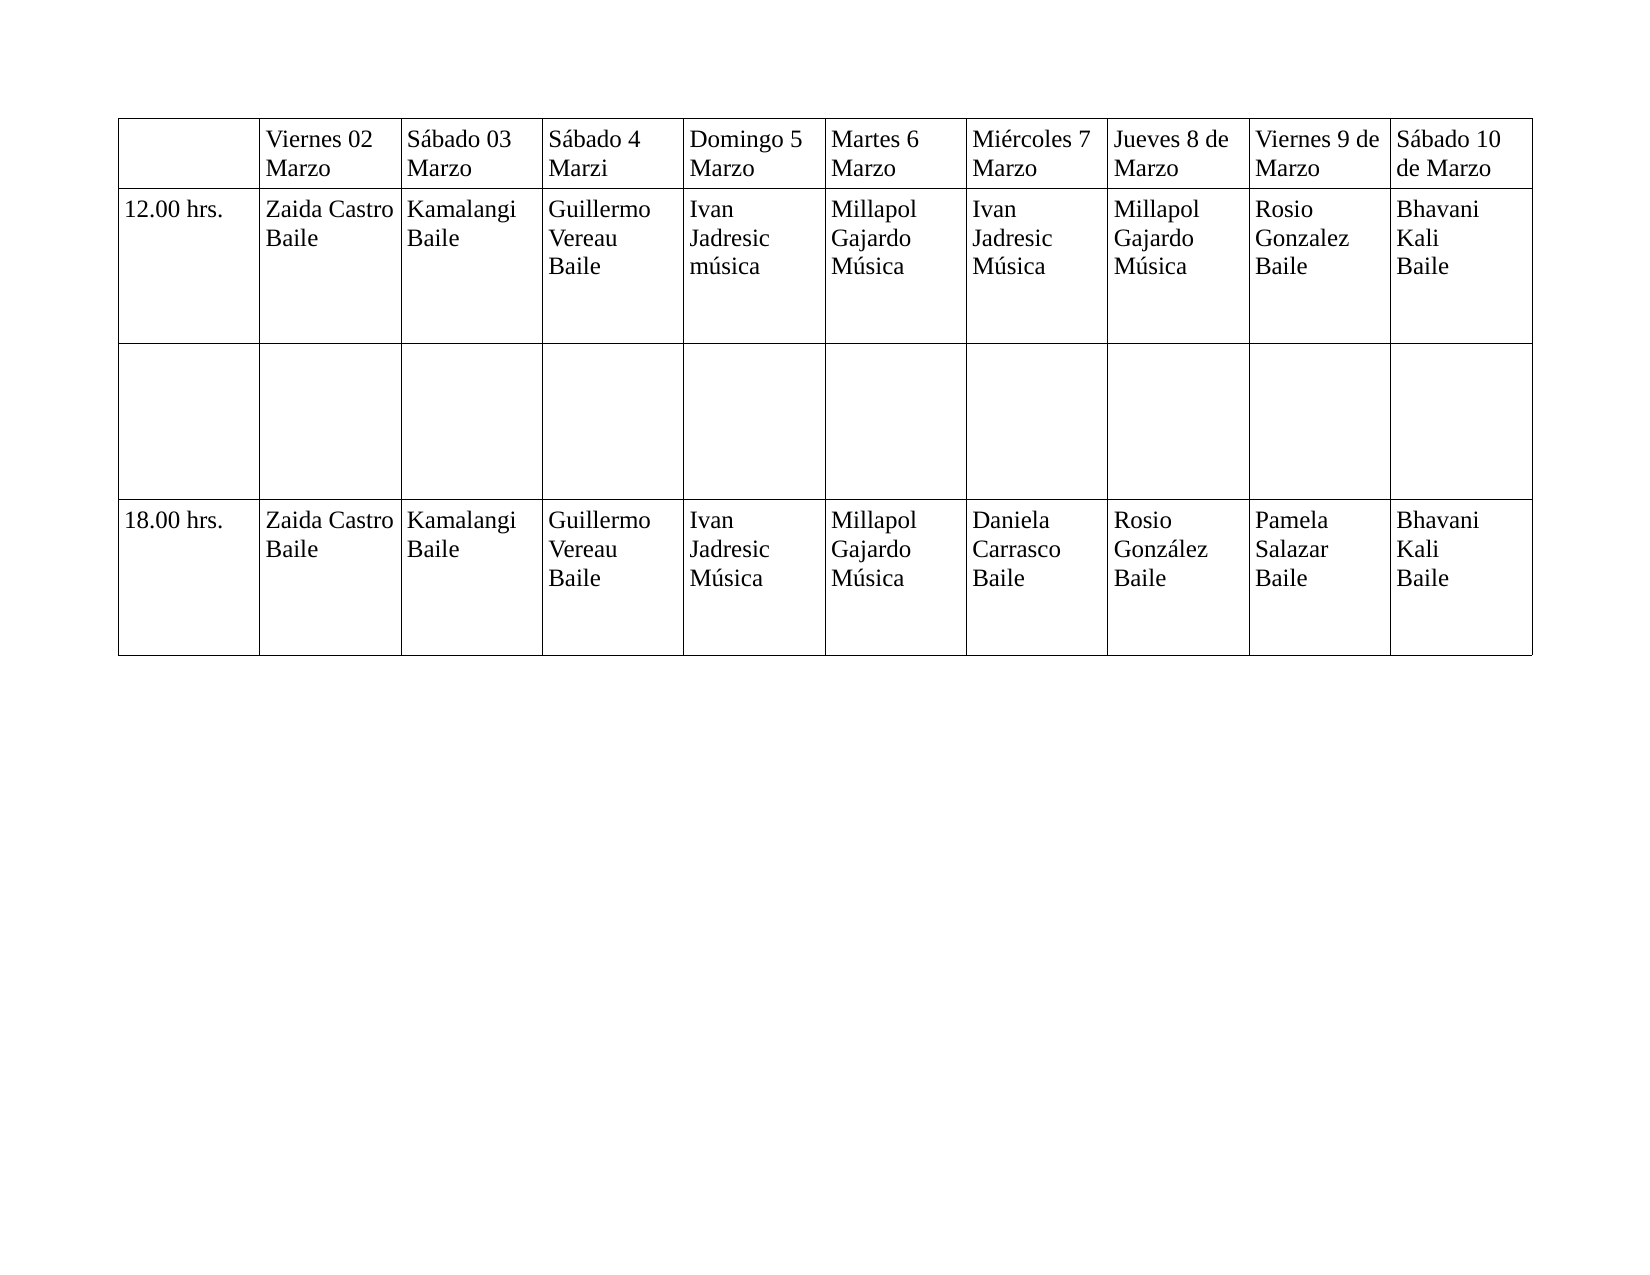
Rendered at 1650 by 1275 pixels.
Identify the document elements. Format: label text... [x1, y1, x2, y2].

table_cell [826, 344, 966, 499]
table_header Viernes 02 Marzo [260, 119, 401, 188]
table_cell Rosio Gonzalez Baile [1250, 189, 1390, 343]
table_cell Guillermo Vereau Baile [543, 500, 683, 655]
table_cell [1108, 344, 1249, 499]
table_cell 18.00 hrs. [119, 500, 259, 655]
table_cell Bhavani Kali Baile [1391, 189, 1532, 343]
table_cell [119, 344, 259, 499]
table_header Domingo 5 Marzo [684, 119, 825, 188]
table_cell [543, 344, 683, 499]
table_cell Ivan Jadresic Música [967, 189, 1107, 343]
table_cell Rosio González Baile [1108, 500, 1249, 655]
table_header Sábado 10 de Marzo [1391, 119, 1532, 188]
table_cell [684, 344, 825, 499]
table_cell Guillermo Vereau Baile [543, 189, 683, 343]
table_header Jueves 8 de Marzo [1108, 119, 1249, 188]
table_cell 12.00 hrs. [119, 189, 259, 343]
table_cell Zaida Castro Baile [260, 500, 401, 655]
table_cell Millapol Gajardo Música [1108, 189, 1249, 343]
table_cell Zaida Castro Baile [260, 189, 401, 343]
table_header Sábado 4 Marzi [543, 119, 683, 188]
table_header [119, 119, 259, 188]
table_header Martes 6 Marzo [826, 119, 966, 188]
table_cell Ivan Jadresic música [684, 189, 825, 343]
table_cell Kamalangi Baile [402, 500, 542, 655]
table_cell [967, 344, 1107, 499]
table_cell Millapol Gajardo Música [826, 500, 966, 655]
table_cell Daniela Carrasco Baile [967, 500, 1107, 655]
table_cell [402, 344, 542, 499]
table_cell [1391, 344, 1532, 499]
table_cell [260, 344, 401, 499]
table_header Miércoles 7 Marzo [967, 119, 1107, 188]
table_cell Millapol Gajardo Música [826, 189, 966, 343]
table_header Viernes 9 de Marzo [1250, 119, 1390, 188]
table_cell Kamalangi Baile [402, 189, 542, 343]
table_cell [1250, 344, 1390, 499]
table_cell Bhavani Kali Baile [1391, 500, 1532, 655]
table_header Sábado 03 Marzo [402, 119, 542, 188]
table_cell Ivan Jadresic Música [684, 500, 825, 655]
table_cell Pamela Salazar Baile [1250, 500, 1390, 655]
